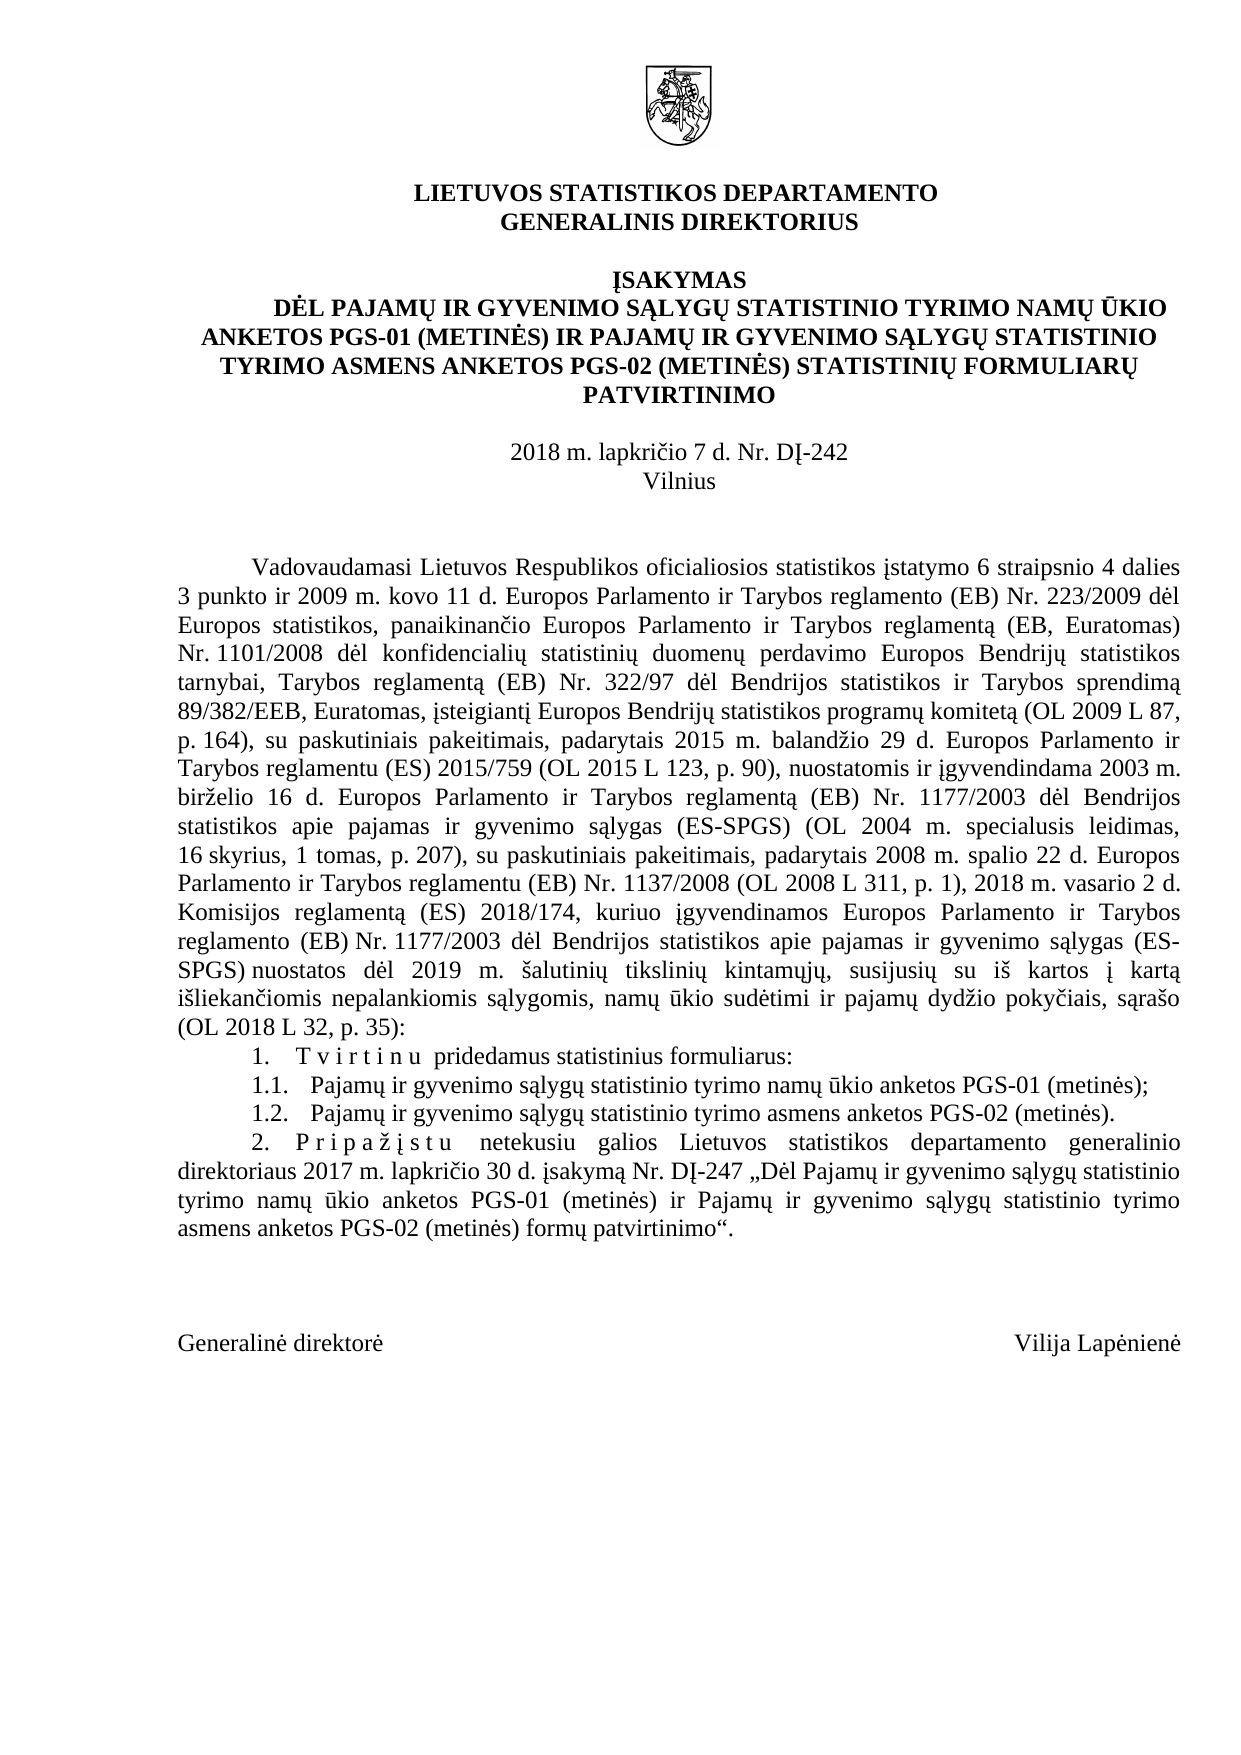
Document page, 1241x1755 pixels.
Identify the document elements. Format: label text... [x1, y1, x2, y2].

text LIETUVOS STATISTIKOS DEPARTAMENTO [177, 178, 1181, 207]
text 1.2. Pajamų ir gyvenimo sąlygų statistinio tyrimo asmens anketos PGS-02 (metinės). [177, 1098, 1181, 1127]
text Generalinė direktorė Vilija Lapėnienė [177, 1328, 1181, 1357]
text 1. Tvirtinu pridedamus statistinius formuliarus: [177, 1041, 1181, 1070]
text 1.1. Pajamų ir gyvenimo sąlygų statistinio tyrimo namų ūkio anketos PGS-01 (metinės); [177, 1070, 1181, 1098]
text 2018 m. lapkričio 7 d. Nr. DĮ-242 [177, 437, 1181, 466]
text Vilnius [177, 466, 1181, 495]
text ĮSAKYMAS [177, 265, 1181, 293]
text GENERALINIS DIREKTORIUS [177, 207, 1181, 236]
text Vadovaudamasi Lietuvos Respublikos oficialiosios statistikos įstatymo 6 straipsnio 4 dalies 3 punkto ir 2009 m. kovo 11 d. Europos Parlamento ir Tarybos reglamento (EB) Nr. 223/2009 dėl Europos statistikos, panaikinančio Europos Parlamento ir Tarybos reglamentą (EB, Euratomas) Nr. 1101/2008 dėl konfidencialių statistinių duomenų perdavimo Europos Bendrijų statistikos tarnybai, Tarybos reglamentą (EB) Nr. 322/97 dėl Bendrijos statistikos ir Tarybos sprendimą 89/382/EEB, Euratomas, įsteigiantį Europos Bendrijų statistikos programų komitetą (OL 2009 L 87, p. 164), su paskutiniais pakeitimais, padarytais 2015 m. balandžio 29 d. Europos Parlamento ir Tarybos reglamentu (ES) 2015/759 (OL 2015 L 123, p. 90), nuostatomis ir įgyvendindama 2003 m. birželio 16 d. Europos Parlamento ir Tarybos reglamentą (EB) Nr. 1177/2003 dėl Bendrijos statistikos apie pajamas ir gyvenimo sąlygas (ES-SPGS) (OL 2004 m. specialusis leidimas, 16 skyrius, 1 tomas, p. 207), su paskutiniais pakeitimais, padarytais 2008 m. spalio 22 d. Europos Parlamento ir Tarybos reglamentu (EB) Nr. 1137/2008 (OL 2008 L 311, p. 1), 2018 m. vasario 2 d. Komisijos reglamentą (ES) 2018/174, kuriuo įgyvendinamos Europos Parlamento ir Tarybos reglamento (EB) Nr. 1177/2003 dėl Bendrijos statistikos apie pajamas ir gyvenimo sąlygas (ES-SPGS) nuostatos dėl 2019 m. šalutinių tikslinių kintamųjų, susijusių su iš kartos į kartą išliekančiomis nepalankiomis sąlygomis, namų ūkio sudėtimi ir pajamų dydžio pokyčiais, sąrašo (OL 2018 L 32, p. 35): [177, 552, 1181, 1041]
text DĖL PAJAMŲ IR GYVENIMO SĄLYGŲ STATISTINIO TYRIMO NAMŲ ŪKIO ANKETOS PGS-01 (METINĖS) IR PAJAMŲ IR GYVENIMO SĄLYGŲ STATISTINIO TYRIMO ASMENS ANKETOS PGS-02 (METINĖS) STATISTINIŲ FORMULIARŲ PATVIRTINIMO [177, 293, 1181, 408]
text 2. Pripažįstu netekusiu galios Lietuvos statistikos departamento generalinio direktoriaus 2017 m. lapkričio 30 d. įsakymą Nr. DĮ-247 „Dėl Pajamų ir gyvenimo sąlygų statistinio tyrimo namų ūkio anketos PGS-01 (metinės) ir Pajamų ir gyvenimo sąlygų statistinio tyrimo asmens anketos PGS-02 (metinės) formų patvirtinimo“. [177, 1127, 1181, 1242]
